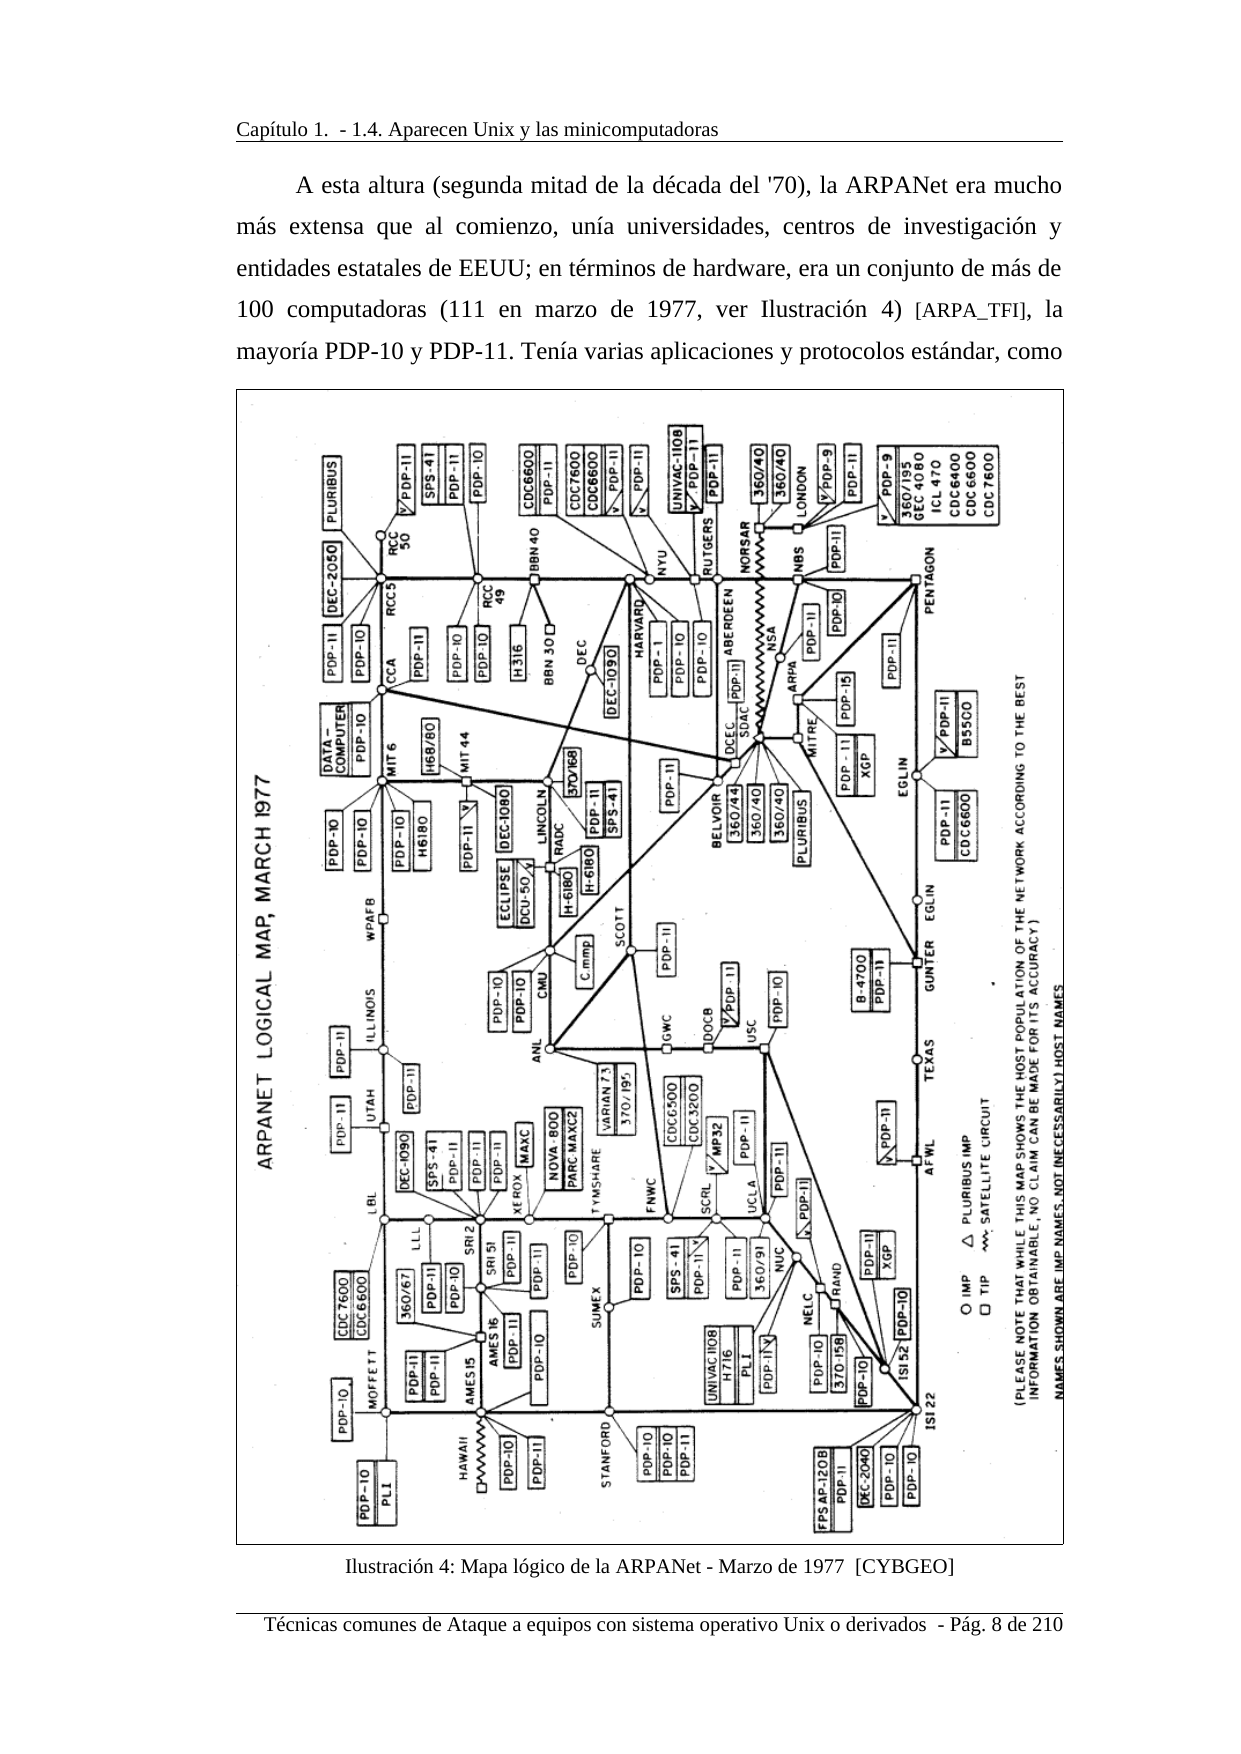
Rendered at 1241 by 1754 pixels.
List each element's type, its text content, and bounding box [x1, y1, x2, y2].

picture [237, 390, 1063, 1544]
text A esta altura (segunda mitad de la década del '70), la ARPANet era mucho más extensa que al comienzo, unía universidades, centros de investigación y entidades estatales de EEUU; en términos de hardware, era un conjunto de más de 100 computadoras (111 en marzo de 1977, ver Ilustración 4) [ARPA_TFI], la mayoría PDP-10 y PDP-11. Tenía varias aplicaciones y protocolos estándar, como [236, 171, 1063, 365]
text Ilustración 4: Mapa lógico de la ARPANet - Marzo de 1977 [CYBGEO] [236, 1545, 1063, 1578]
